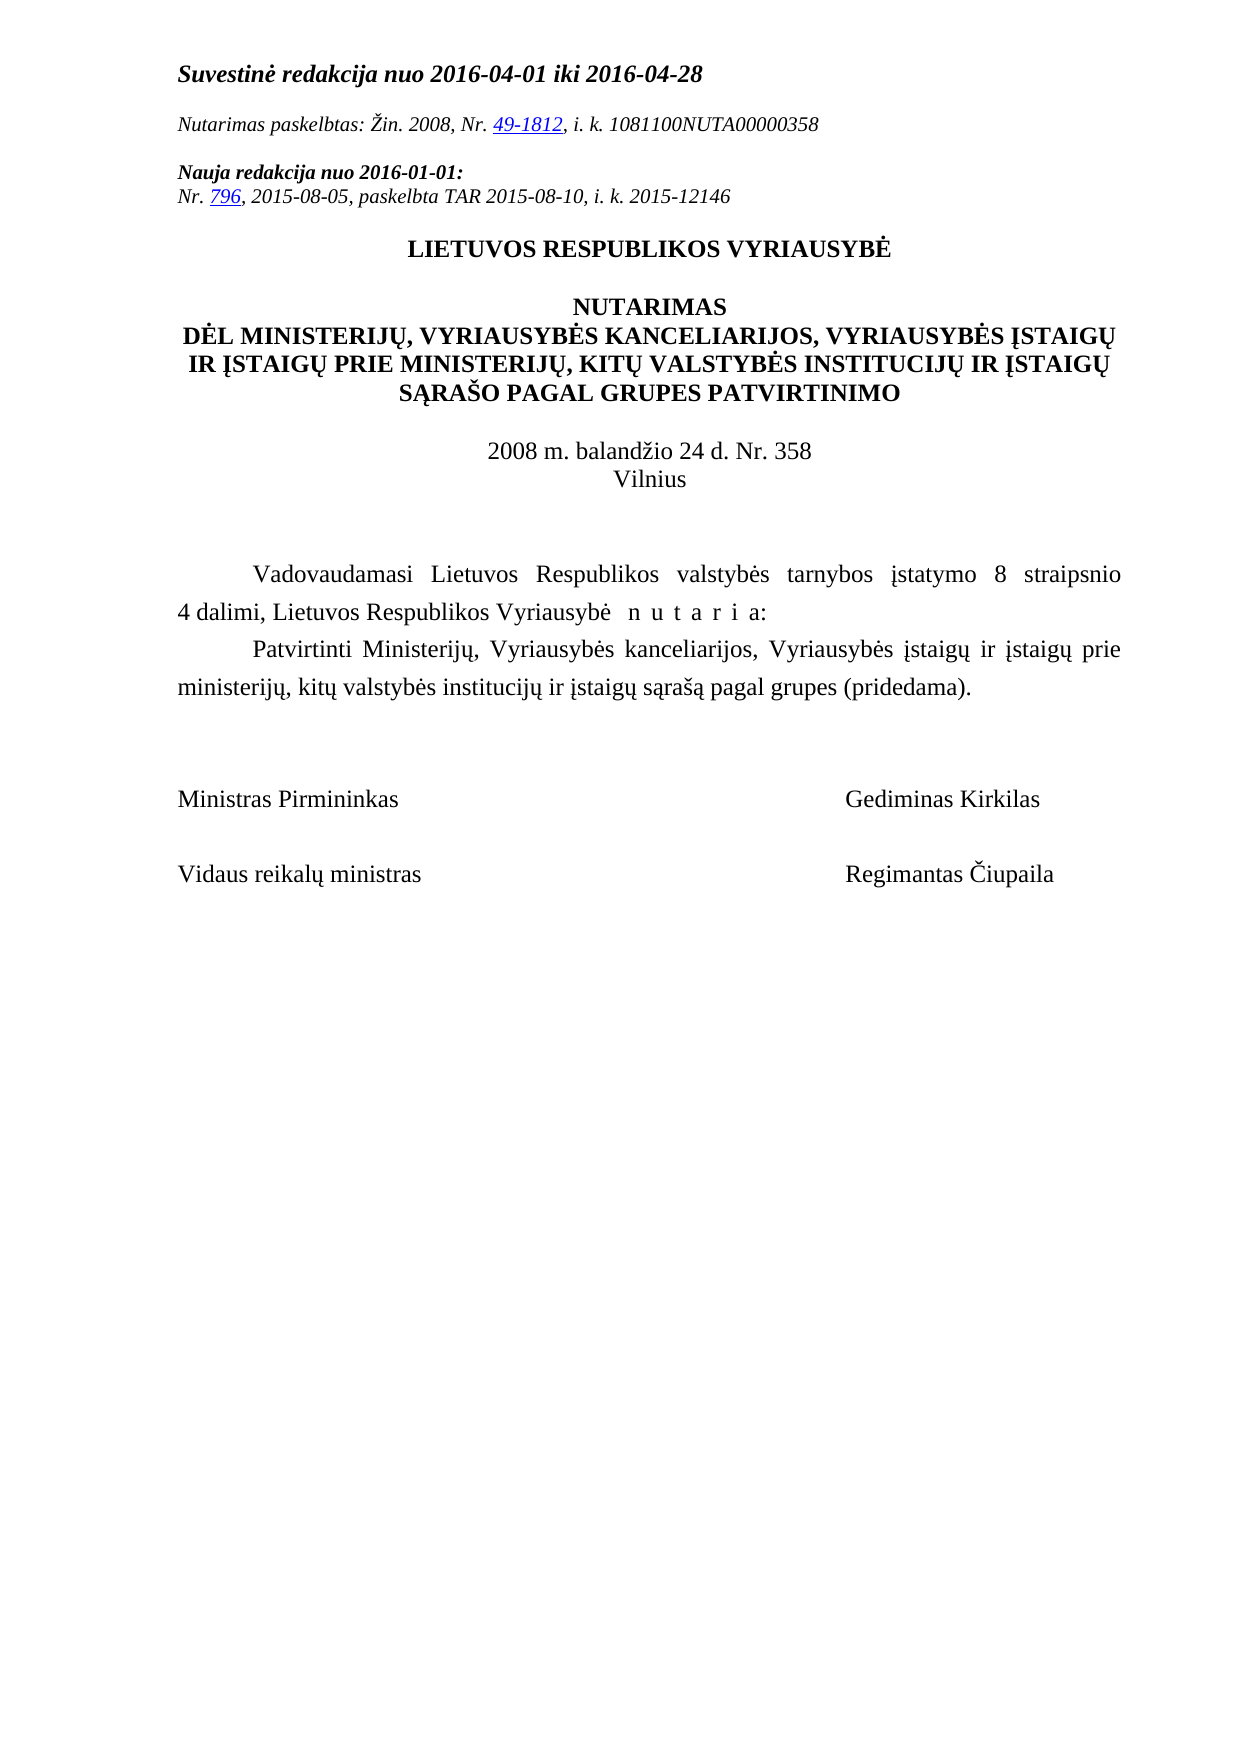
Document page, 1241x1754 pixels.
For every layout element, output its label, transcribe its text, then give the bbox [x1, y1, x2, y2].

text SĄRAŠO PAGAL GRUPES PATVIRTINIMO [177, 378, 1122, 407]
text DĖL MINISTERIJŲ, VYRIAUSYBĖS KANCELIARIJOS, VYRIAUSYBĖS ĮSTAIGŲ IR ĮSTAIGŲ PRIE MINISTERIJŲ, KITŲ VALSTYBĖS INSTITUCIJŲ IR ĮSTAIGŲ [177, 321, 1122, 378]
text NUTARIMAS [177, 292, 1122, 321]
text LIETUVOS RESPUBLIKOS VYRIAUSYBĖ [177, 234, 1122, 263]
text Patvirtinti Ministerijų, Vyriausybės kanceliarijos, Vyriausybės įstaigų ir įstaigų prie ministerijų, kitų valstybės institucijų ir įstaigų sąrašą pagal grupes (pridedama). [177, 626, 1122, 701]
text Vidaus reikalų ministras Regimantas Čiupaila [177, 851, 1122, 888]
text 2008 m. balandžio 24 d. Nr. 358 [177, 436, 1122, 464]
text Vilnius [177, 464, 1122, 493]
text Nutarimas paskelbtas: Žin. 2008, Nr. 49-1812, i. k. 1081100NUTA00000358 [177, 112, 1122, 136]
text Vadovaudamasi Lietuvos Respublikos valstybės tarnybos įstatymo 8 straipsnio 4 dalimi, Lietuvos Respublikos Vyriausybė nutaria: [177, 551, 1122, 626]
text Ministras Pirmininkas Gediminas Kirkilas [177, 776, 1122, 813]
text Suvestinė redakcija nuo 2016-04-01 iki 2016-04-28 [177, 59, 1122, 88]
text Nr. 796, 2015-08-05, paskelbta TAR 2015-08-10, i. k. 2015-12146 [177, 184, 1122, 208]
text Nauja redakcija nuo 2016-01-01: [177, 160, 1122, 184]
